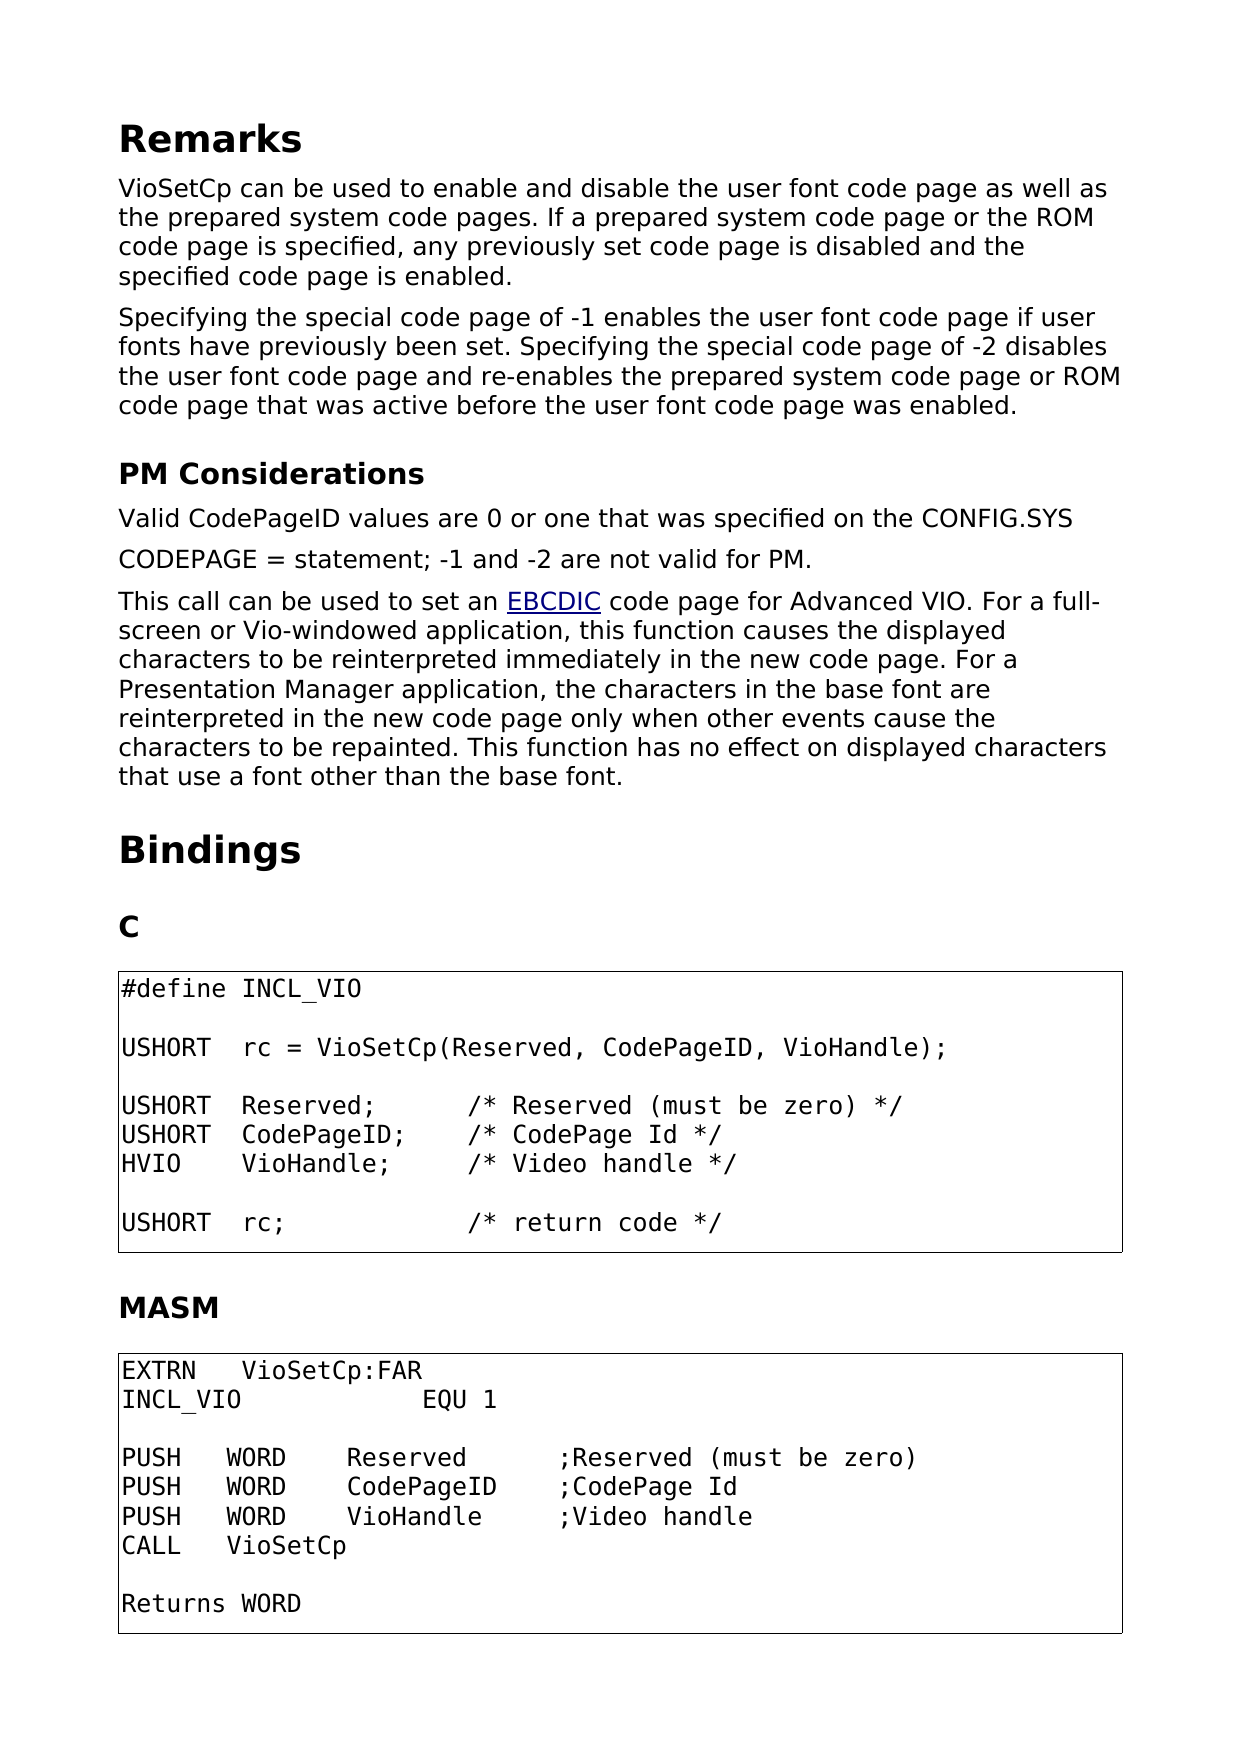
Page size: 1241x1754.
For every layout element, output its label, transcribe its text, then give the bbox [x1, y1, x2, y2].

text This call can be used to set an EBCDIC code page for Advanced VIO. For a full-screen or Vio-windowed application, this function causes the displayed characters to be reinterpreted immediately in the new code page. For a Presentation Manager application, the characters in the base font are reinterpreted in the new code page only when other events cause the characters to be repainted. This function has no effect on displayed characters that use a font other than the base font. [118, 587, 1122, 792]
text VioSetCp can be used to enable and disable the user font code page as well as the prepared system code pages. If a prepared system code page or the ROM code page is specified, any previously set code page is disabled and the specified code page is enabled. [118, 174, 1122, 291]
subtitle Bindings [118, 829, 1122, 873]
table_header EXTRN VioSetCp:FAR INCL_VIO EQU 1 PUSH WORD Reserved ;Reserved (must be zero) PUSH WORD CodePageID ;CodePage Id PUSH WORD VioHandle ;Video handle CALL VioSetCp Returns WORD [119, 1354, 1122, 1633]
text Valid CodePageID values are 0 or one that was specified on the CONFIG.SYS [118, 504, 1122, 533]
subtitle MASM [118, 1292, 1122, 1326]
subtitle C [118, 910, 1122, 944]
text CODEPAGE = statement; -1 and -2 are not valid for PM. [118, 546, 1122, 575]
text Specifying the special code page of -1 enables the user font code page if user fonts have previously been set. Specifying the special code page of -2 disables the user font code page and re-enables the prepared system code page or ROM code page that was active before the user font code page was enabled. [118, 303, 1122, 420]
table_header #define INCL_VIO USHORT rc = VioSetCp(Reserved, CodePageID, VioHandle); USHORT Reserved; /* Reserved (must be zero) */ USHORT CodePageID; /* CodePage Id */ HVIO VioHandle; /* Video handle */ USHORT rc; /* return code */ [119, 972, 1122, 1252]
subtitle PM Considerations [118, 458, 1122, 492]
subtitle Remarks [118, 118, 1122, 162]
